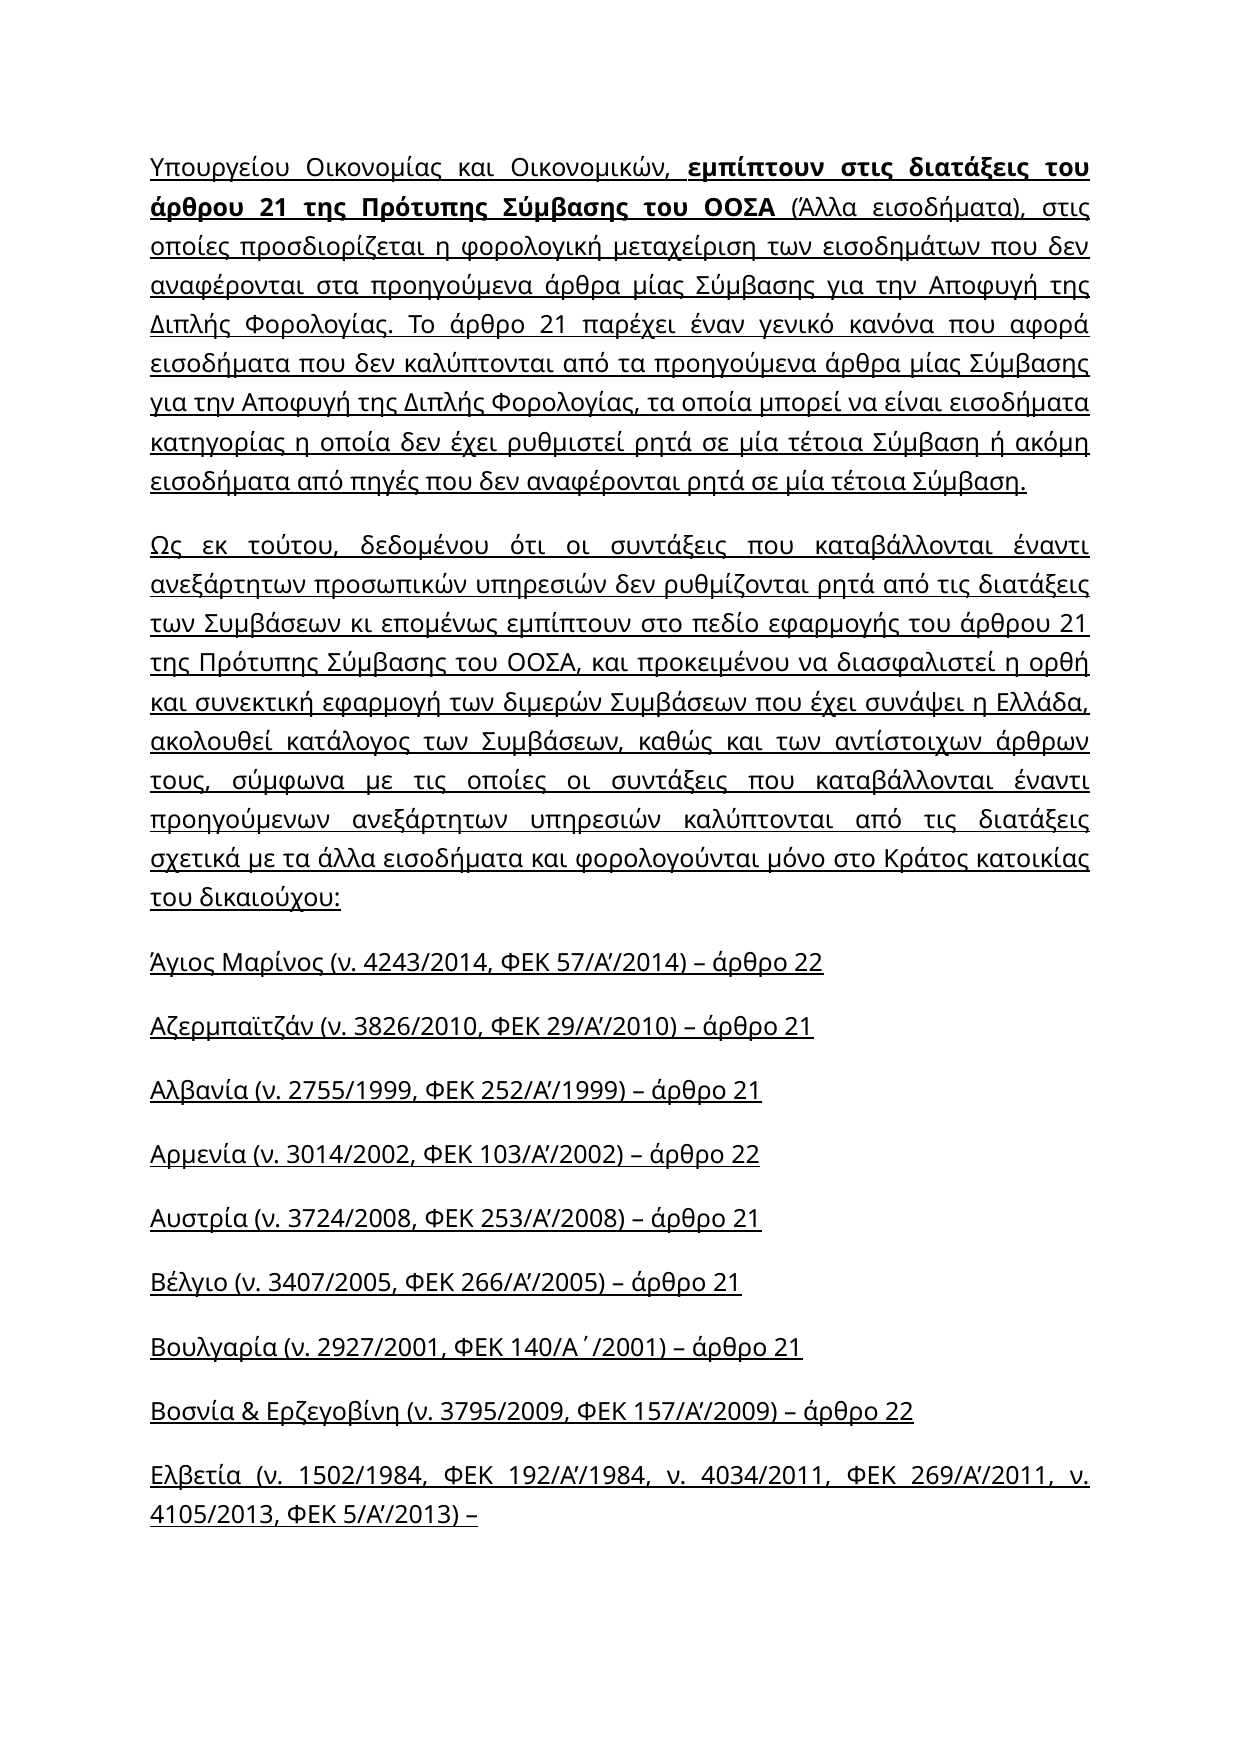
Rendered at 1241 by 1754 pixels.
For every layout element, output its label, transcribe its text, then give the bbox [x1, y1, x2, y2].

text άρθρου 21 της Πρότυπης Σύμβασης του ΟΟΣΑ (Άλλα εισοδήματα), στις [150, 180, 1090, 218]
text Ως εκ τούτου, δεδομένου ότι οι συντάξεις που καταβάλλονται έναντι [150, 527, 1090, 556]
text Υπουργείου Οικονομίας και Οικονομικών, εμπίπτουν στις διατάξεις του [150, 150, 1090, 179]
text των Συμβάσεων κι επομένως εμπίπτουν στο πεδίο εφαρμογής του άρθρου 21 [150, 597, 1090, 635]
text Αυστρία (ν. 3724/2008, ΦΕΚ 253/Α’/2008) – άρθρο 21 [150, 1201, 1090, 1235]
text Βέλγιο (ν. 3407/2005, ΦΕΚ 266/Α’/2005) – άρθρο 21 [150, 1265, 1090, 1299]
text και συνεκτική εφαρμογή των διμερών Συμβάσεων που έχει συνάψει η Ελλάδα, [150, 676, 1090, 713]
text της Πρότυπης Σύμβασης του ΟΟΣΑ, και προκειμένου να διασφαλιστεί η ορθή [150, 637, 1090, 674]
text εισοδήματα από πηγές που δεν αναφέρονται ρητά σε μία τέτοια Σύμβαση. [150, 455, 1090, 497]
text τους, σύμφωνα με τις οποίες οι συντάξεις που καταβάλλονται έναντι [150, 754, 1090, 791]
text 4105/2013, ΦΕΚ 5/Α’/2013) – [150, 1488, 1090, 1531]
text Ελβετία (ν. 1502/1984, ΦΕΚ 192/Α’/1984, ν. 4034/2011, ΦΕΚ 269/Α’/2011, ν. [150, 1457, 1090, 1486]
text Αλβανία (ν. 2755/1999, ΦΕΚ 252/Α’/1999) – άρθρο 21 [150, 1072, 1090, 1107]
text ακολουθεί κατάλογος των Συμβάσεων, καθώς και των αντίστοιχων άρθρων [150, 715, 1090, 752]
text σχετικά με τα άλλα εισοδήματα και φορολογούνται μόνο στο Κράτος κατοικίας [150, 832, 1090, 870]
text Αρμενία (ν. 3014/2002, ΦΕΚ 103/Α’/2002) – άρθρο 22 [150, 1137, 1090, 1171]
text προηγούμενων ανεξάρτητων υπηρεσιών καλύπτονται από τις διατάξεις [150, 793, 1090, 831]
text για την Αποφυγή της Διπλής Φορολογίας, τα οποία μπορεί να είναι εισοδήματα [150, 377, 1090, 414]
text κατηγορίας η οποία δεν έχει ρυθμιστεί ρητά σε μία τέτοια Σύμβαση ή ακόμη [150, 416, 1090, 453]
text του δικαιούχου: [150, 872, 1090, 914]
text οποίες προσδιορίζεται η φορολογική μεταχείριση των εισοδημάτων που δεν [150, 220, 1090, 257]
text Αζερμπαϊτζάν (ν. 3826/2010, ΦΕΚ 29/Α’/2010) – άρθρο 21 [150, 1008, 1090, 1042]
text εισοδήματα που δεν καλύπτονται από τα προηγούμενα άρθρα μίας Σύμβασης [150, 337, 1090, 375]
text αναφέρονται στα προηγούμενα άρθρα μίας Σύμβασης για την Αποφυγή της [150, 259, 1090, 296]
text ανεξάρτητων προσωπικών υπηρεσιών δεν ρυθμίζονται ρητά από τις διατάξεις [150, 558, 1090, 596]
text Βουλγαρία (ν. 2927/2001, ΦΕΚ 140/Α΄/2001) – άρθρο 21 [150, 1329, 1090, 1363]
text Διπλής Φορολογίας. Το άρθρο 21 παρέχει έναν γενικό κανόνα που αφορά [150, 298, 1090, 336]
text Βοσνία & Ερζεγοβίνη (ν. 3795/2009, ΦΕΚ 157/Α’/2009) – άρθρο 22 [150, 1393, 1090, 1427]
text Άγιος Μαρίνος (ν. 4243/2014, ΦΕΚ 57/Α’/2014) – άρθρο 22 [150, 944, 1090, 978]
